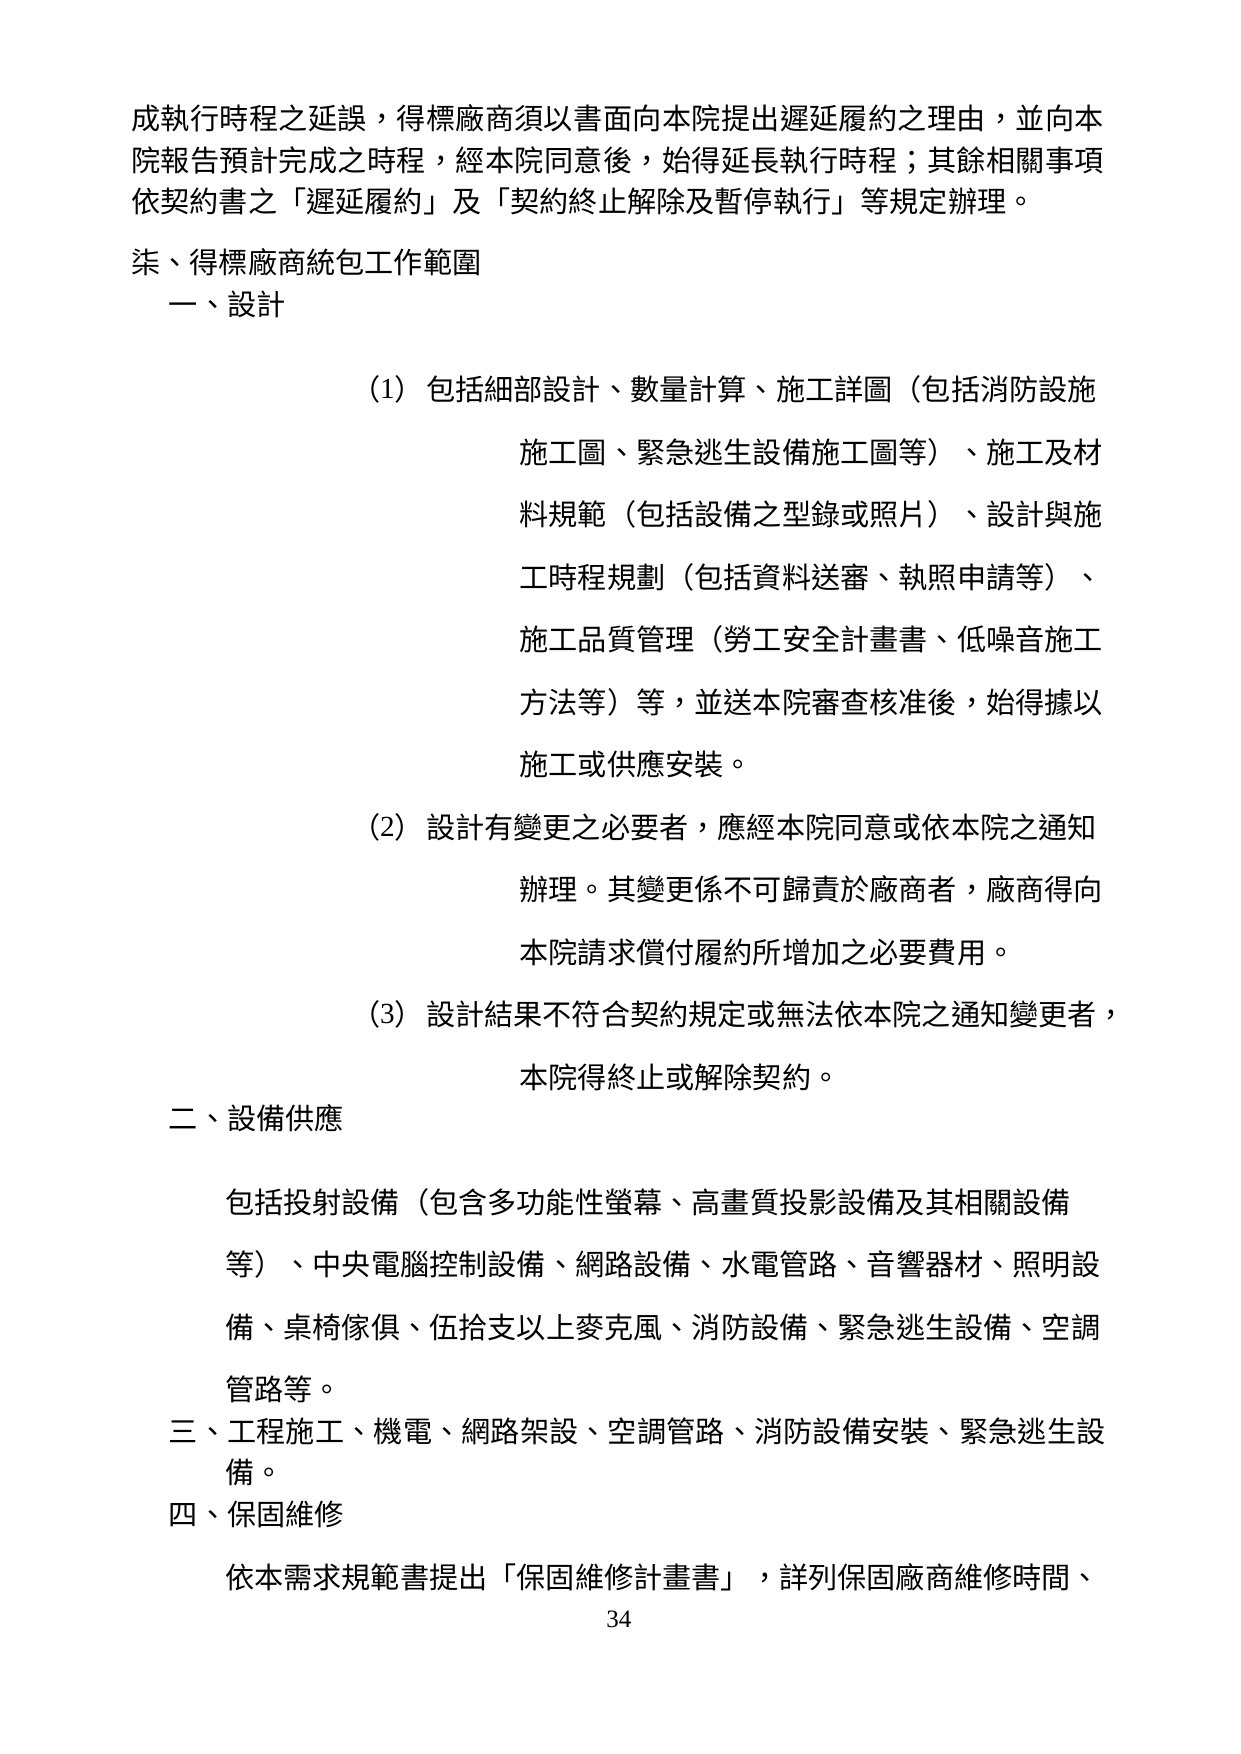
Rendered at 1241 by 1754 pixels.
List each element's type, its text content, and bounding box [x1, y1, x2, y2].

text 一、設計 [169, 282, 1106, 323]
list 設計有變更之必要者，應經本院同意或依本院之通知辦理。其變更係不可歸責於廠商者，廠商得向本院請求償付履約所增加之必要費用。 [351, 784, 1106, 971]
list 設計結果不符合契約規定或無法依本院之通知變更者，本院得終止或解除契約。 [351, 971, 1106, 1096]
text 三、工程施工、機電、網路架設、空調管路、消防設備安裝、緊急逃生設備。 [169, 1409, 1106, 1492]
text 二、設備供應 [169, 1096, 1106, 1138]
text 依本需求規範書提出「保固維修計畫書」，詳列保固廠商維修時間、 [225, 1534, 1106, 1596]
text 成執行時程之延誤，得標廠商須以書面向本院提出遲延履約之理由，並向本院報告預計完成之時程，經本院同意後，始得延長執行時程；其餘相關事項依契約書之「遲延履約」及「契約終止解除及暫停執行」等規定辦理。 [131, 96, 1106, 221]
list 包括細部設計、數量計算、施工詳圖（包括消防設施施工圖、緊急逃生設備施工圖等）、施工及材料規範（包括設備之型錄或照片）、設計與施工時程規劃（包括資料送審、執照申請等）、施工品質管理（勞工安全計畫書、低噪音施工方法等）等，並送本院審查核准後，始得據以施工或供應安裝。 [351, 346, 1106, 784]
text 包括投射設備（包含多功能性螢幕、高畫質投影設備及其相關設備等）、中央電腦控制設備、網路設備、水電管路、音響器材、照明設備、桌椅傢俱、伍拾支以上麥克風、消防設備、緊急逃生設備、空調管路等。 [225, 1159, 1106, 1409]
text 四、保固維修 [169, 1492, 1106, 1534]
text 柒、得標廠商統包工作範圍 [131, 240, 1106, 282]
